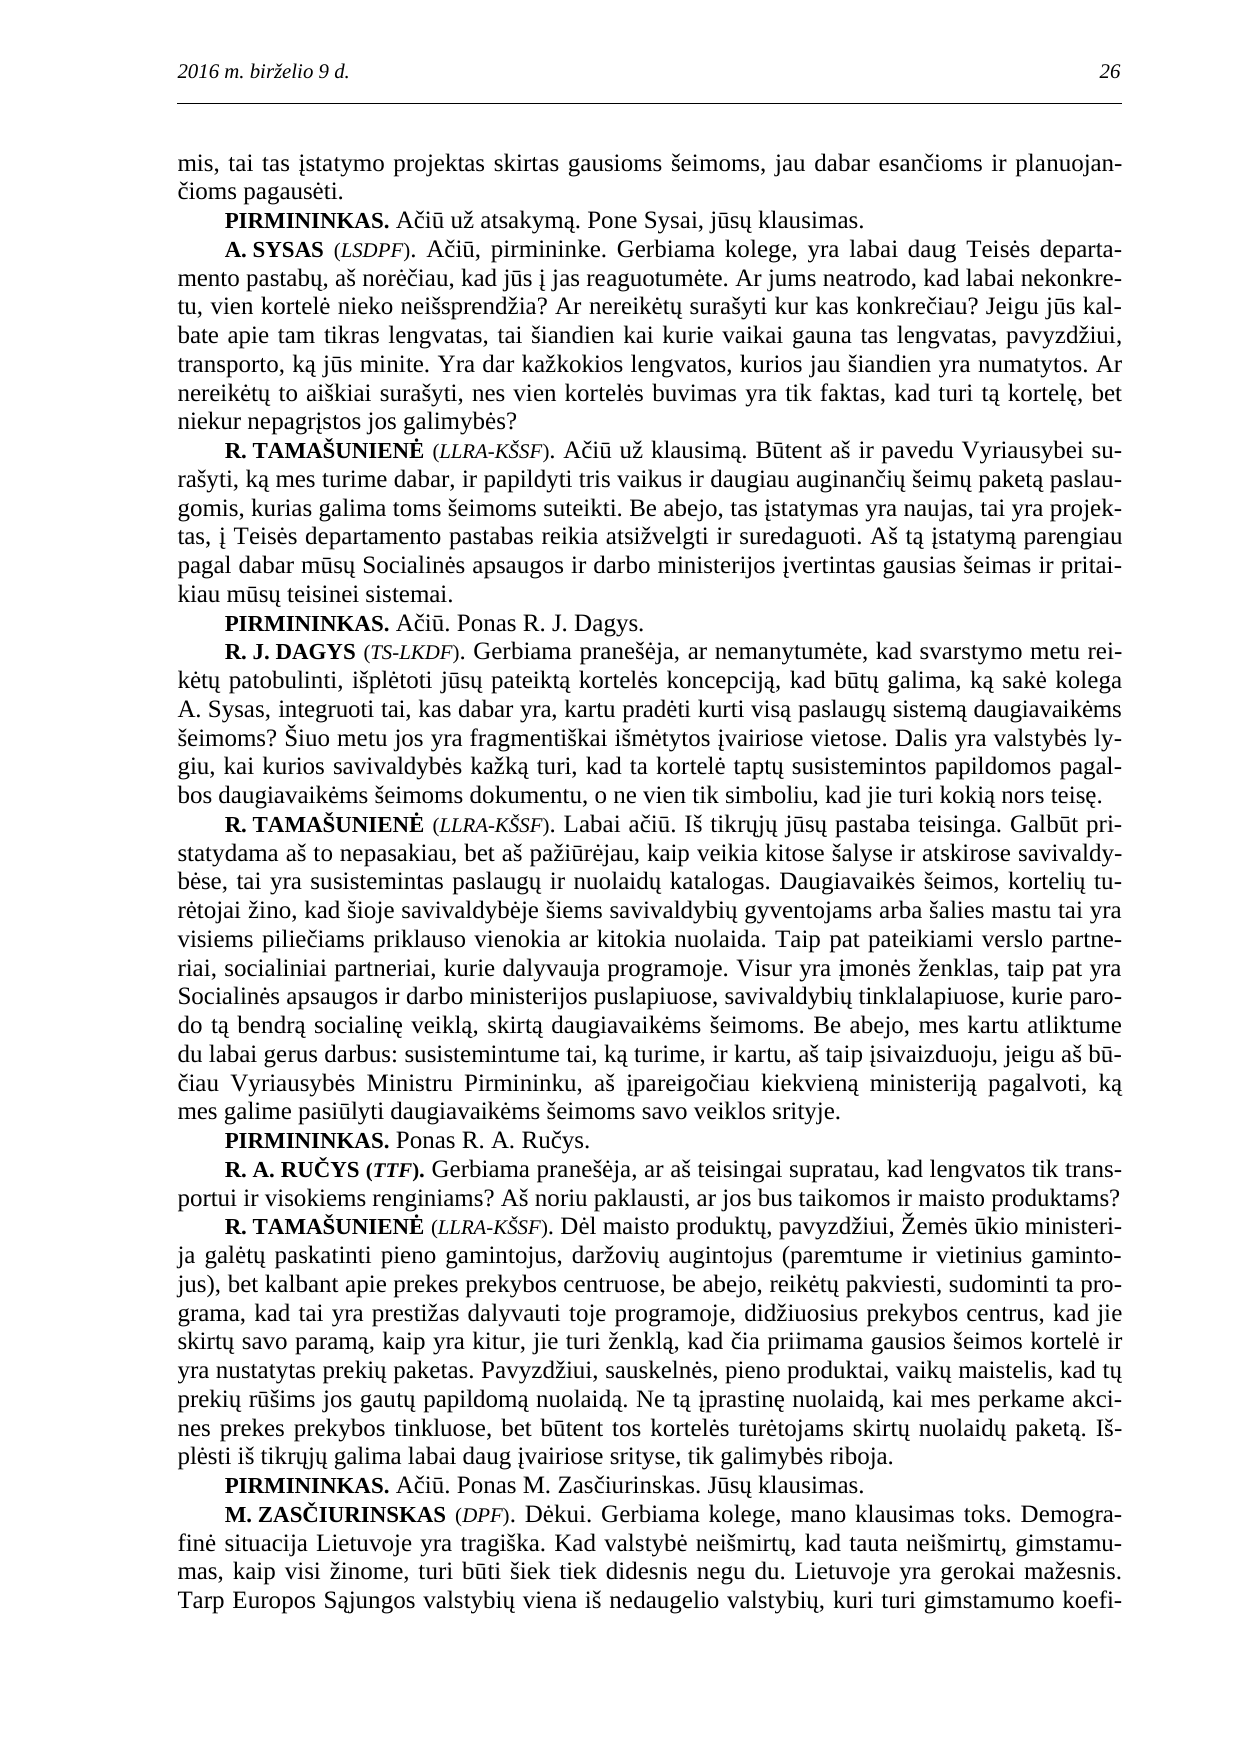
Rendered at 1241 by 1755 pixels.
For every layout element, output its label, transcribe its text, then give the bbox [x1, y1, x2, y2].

text R. A. RUČYS (TTF). Ger­bia­ma pra­ne­šė­ja, ar aš tei­sin­gai su­pra­tau, kad leng­va­tos tik trans­por­tui ir vi­so­kiems ren­gi­niams? Aš no­riu pa­klaus­ti, ar jos bus tai­ko­mos ir mais­to pro­duk­tams? [177, 1154, 1122, 1211]
text R. TAMAŠUNIENĖ (LLRA-KŠSF). Ačiū už klau­si­mą. Bū­tent aš ir pa­ve­du Vy­riau­sy­bei su­ra­šy­ti, ką mes tu­ri­me da­bar, ir pa­pil­dy­ti tris vai­kus ir dau­giau au­gi­nan­čių šei­mų pa­ke­tą pa­slau­go­mis, ku­rias ga­li­ma toms šei­moms su­teik­ti. Be abe­jo, tas įsta­ty­mas yra nau­jas, tai yra pro­jek­tas, į Tei­sės de­par­ta­men­to pa­sta­bas rei­kia at­si­žvelg­ti ir su­re­da­guo­ti. Aš tą įsta­ty­mą pa­ren­giau pa­gal da­bar mū­sų So­cia­li­nės ap­sau­gos ir dar­bo mi­nis­te­ri­jos įver­tin­tas gau­sias šei­mas ir pri­tai­kiau mū­sų tei­si­nei sis­te­mai. [177, 435, 1122, 608]
text R. TAMAŠUNIENĖ (LLRA-KŠSF). Dėl mais­to pro­duk­tų, pa­vyz­džiui, Že­mės ūkio mi­nis­te­ri­ja ga­lė­tų pa­ska­tin­ti pie­no ga­min­to­jus, dar­žo­vių au­gin­to­jus (pa­rem­tu­me ir vie­ti­nius ga­min­to­jus), bet kal­bant apie pre­kes pre­ky­bos cen­truo­se, be abe­jo, rei­kė­tų pa­kvies­ti, su­do­min­ti ta pro­gra­ma, kad tai yra pres­ti­žas da­ly­vau­ti to­je programoje, di­džiuo­sius pre­ky­bos cen­trus, kad jie skir­tų sa­vo pa­ra­mą, kaip yra ki­tur, jie tu­ri žen­klą, kad čia pri­ima­ma gau­sios šei­mos kor­te­lė ir yra nu­sta­ty­tas pre­kių pa­ke­tas. Pa­vyz­džiui, saus­kel­nės, pie­no pro­duk­tai, vai­kų mais­te­lis, kad tų pre­kių rū­šims jos gau­tų pa­pil­do­mą nuo­lai­dą. Ne tą įpras­ti­nę nuo­lai­dą, kai mes per­ka­me ak­ci­nes pre­kes pre­ky­bos tin­kluo­se, bet bū­tent tos kor­te­lės tu­rė­to­jams skir­tų nuo­lai­dų pa­ke­tą. Iš­plės­ti iš tik­rų­jų ga­li­ma la­bai daug įvai­rio­se sri­ty­se, tik ga­li­my­bės ri­bo­ja. [177, 1211, 1122, 1470]
text R. J. DAGYS (TS-LKDF). Ger­bia­ma pra­ne­šė­ja, ar ne­ma­ny­tu­mė­te, kad svars­ty­mo me­tu rei­kė­tų pa­to­bu­lin­ti, iš­plė­to­ti jū­sų pa­teik­tą kor­te­lės kon­cep­ci­ją, kad bū­tų ga­li­ma, ką sa­kė ko­le­ga A. Sy­sas, in­teg­ruo­ti tai, kas da­bar yra, kar­tu pra­dė­ti kur­ti vi­są pa­slau­gų sis­te­mą dau­gia­vai­kėms šei­moms? Šiuo me­tu jos yra frag­men­tiš­kai iš­mė­ty­tos įvai­rio­se vie­to­se. Da­lis yra vals­ty­bės ly­giu, kai ku­rios sa­vi­val­dy­bės kaž­ką tu­ri, kad ta kor­te­lė tap­tų su­sis­te­min­tos pa­pil­do­mos pa­gal­bos dau­gia­vai­kėms šei­moms do­ku­men­tu, o ne vien tik sim­bo­liu, kad jie tu­ri ko­kią nors tei­sę. [177, 636, 1122, 809]
text M. ZASČIURINSKAS (DPF). Dė­kui. Ger­bia­ma ko­le­ge, ma­no klau­si­mas toks. De­mo­gra­finė si­tu­a­ci­ja Lie­tu­vo­je yra tra­giš­ka. Kad vals­ty­bė ne­iš­mir­tų, kad tau­ta ne­iš­mir­tų, gims­ta­mu­mas, kaip vi­si ži­no­me, tu­ri bū­ti šiek tiek di­des­nis ne­gu du. Lie­tu­vo­je yra ge­ro­kai ma­žes­nis. Tarp Eu­ro­pos Są­jun­gos vals­ty­bių vie­na iš ne­dau­ge­lio vals­ty­bių, ku­ri tu­ri gims­ta­mu­mo ko­e­fi­ [177, 1499, 1122, 1614]
text PIRMININKAS. Ačiū už at­sa­ky­mą. Po­ne Sy­sai, jū­sų klau­si­mas. [177, 205, 1122, 234]
text mis, tai tas įsta­ty­mo pro­jek­tas skirtas gau­sioms šei­moms, jau da­bar esan­čioms ir pla­nuo­jan­čioms pa­gau­sė­ti. [177, 148, 1122, 205]
text PIRMININKAS. Ačiū. Po­nas R. J. Da­gys. [177, 608, 1122, 636]
text R. TAMAŠUNIENĖ (LLRA-KŠSF). La­bai ačiū. Iš tik­rų­jų jū­sų pa­sta­ba tei­sin­ga. Gal­būt pri­sta­ty­da­ma aš to ne­pa­sa­kiau, bet aš pa­žiū­rė­jau, kaip vei­kia ki­to­se ša­ly­se ir at­ski­ro­se sa­vi­val­dy­bė­se, tai yra su­sis­te­min­tas pa­slau­gų ir nuo­lai­dų ka­ta­lo­gas. Dau­gia­vai­kės šei­mos, kor­te­lių tu­rėto­jai ži­no, kad šio­je sa­vi­val­dy­bė­je šiems sa­vi­val­dy­bių gy­ven­to­jams ar­ba ša­lies mas­tu tai yra vi­siems pi­lie­čiams pri­klau­so vie­no­kia ar ki­to­kia nuo­lai­da. Taip pat pa­tei­kia­mi ver­slo part­ne­riai, so­cia­li­niai part­ne­riai, ku­rie da­ly­vau­ja pro­gra­mo­je. Vi­sur yra įmo­nės žen­klas, taip pat yra So­cia­li­nės ap­sau­gos ir dar­bo mi­nis­te­ri­jos pus­la­piuo­se, sa­vi­val­dy­bių tin­kla­la­piuo­se, ku­rie pa­ro­do tą ben­drą so­cia­li­nę veik­lą, skir­tą dau­gia­vai­kėms šei­moms. Be abe­jo, mes kar­tu at­lik­tu­me du la­bai ge­rus dar­bus: su­sis­te­min­tu­me tai, ką tu­ri­me, ir kar­tu, aš taip įsi­vaiz­duo­ju, jei­gu aš bū­čiau Vy­riau­sy­bės Mi­nist­ru Pir­mi­nin­ku, aš įpa­rei­go­čiau kiek­vie­ną mi­nis­te­ri­ją pa­gal­vo­ti, ką mes ga­li­me pa­siū­ly­ti dau­gia­vai­kėms šei­moms sa­vo veik­los sri­ty­je. [177, 809, 1122, 1125]
text A. SYSAS (LSDPF). Ačiū, pir­mi­nin­ke. Ger­bia­ma ko­le­ge, yra la­bai daug Tei­sės de­par­ta­men­to pa­sta­bų, aš no­rė­čiau, kad jūs į jas re­a­guo­tu­mė­te. Ar jums ne­at­ro­do, kad la­bai ne­kon­kre­tu, vien kor­te­lė nie­ko ne­iš­spren­džia? Ar ne­rei­kė­tų su­ra­šy­ti kur kas kon­kre­čiau? Jei­gu jūs kal­ba­te apie tam tik­ras leng­va­tas, tai šian­dien kai ku­rie vai­kai gau­na tas leng­va­tas, pa­vyz­džiui, trans­por­to, ką jūs mi­ni­te. Yra dar kaž­ko­kios leng­va­tos, ku­rios jau šian­dien yra nu­ma­ty­tos. Ar ne­rei­kė­tų to aiš­kiai su­ra­šy­ti, nes vien kor­te­lės bu­vi­mas yra tik fak­tas, kad tu­ri tą kor­te­lę, bet nie­kur ne­pa­grįs­tos jos ga­li­my­bės? [177, 234, 1122, 435]
text PIRMININKAS. Po­nas R. A. Ru­čys. [177, 1125, 1122, 1154]
text PIRMININKAS. Ačiū. Po­nas M. Zas­čiu­rins­kas. Jū­sų klau­si­mas. [177, 1470, 1122, 1499]
